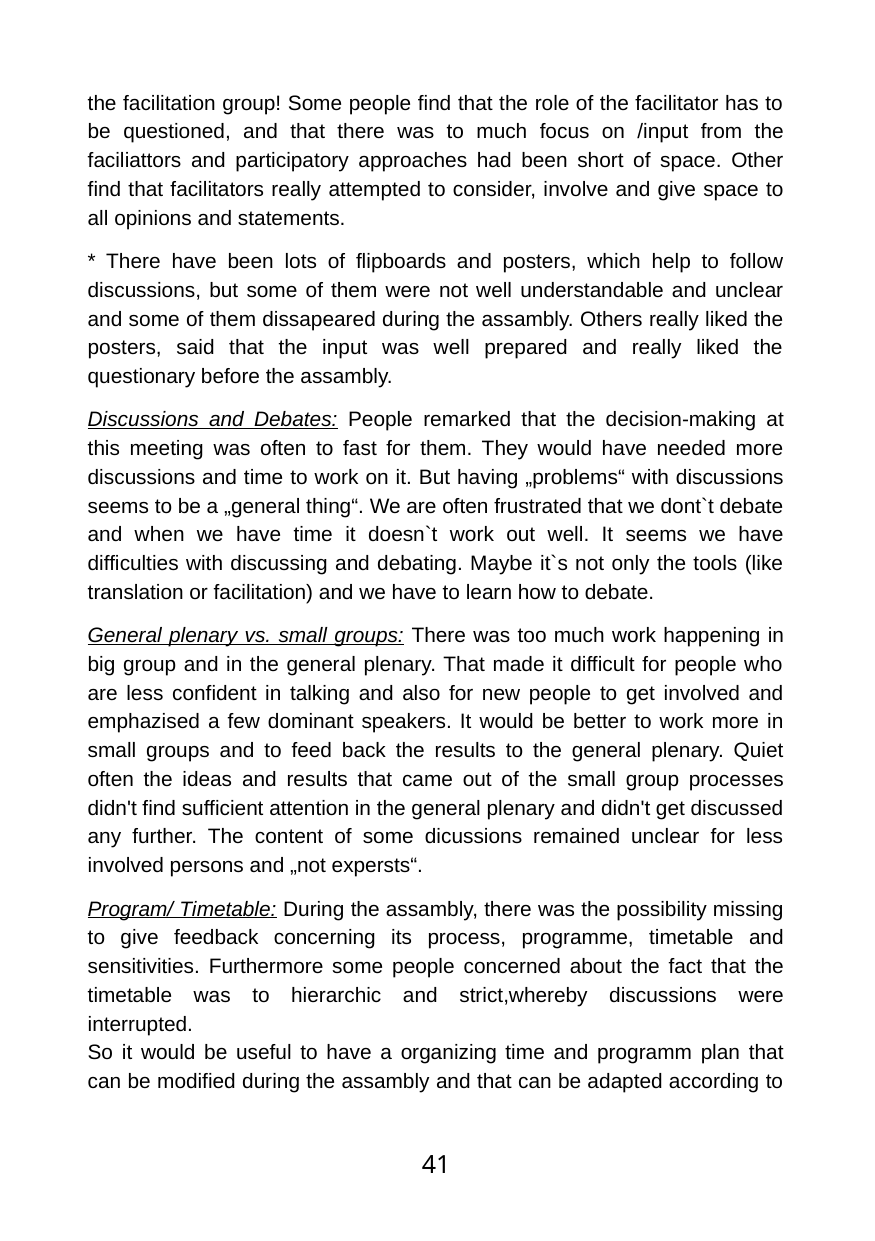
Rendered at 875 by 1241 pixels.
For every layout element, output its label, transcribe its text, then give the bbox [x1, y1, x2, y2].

text Discussions and Debates: People remarked that the decision-making at this meeting was often to fast for them. They would have needed more discussions and time to work on it. But having „problems“ with discussions seems to be a „general thing“. We are often frustrated that we dont`t debate and when we have time it doesn`t work out well. It seems we have difficulties with discussing and debating. Maybe it`s not only the tools (like translation or facilitation) and we have to learn how to debate. [87, 407, 784, 604]
text General plenary vs. small groups: There was too much work happening in big group and in the general plenary. That made it difficult for people who are less confident in talking and also for new people to get involved and emphazised a few dominant speakers. It would be better to work more in small groups and to feed back the results to the general plenary. Quiet often the ideas and results that came out of the small group processes didn't find sufficient attention in the general plenary and didn't get discussed any further. The content of some dicussions remained unclear for less involved persons and „not expersts“. [87, 623, 784, 877]
text * There have been lots of flipboards and posters, which help to follow discussions, but some of them were not well understandable and unclear and some of them dissapeared during the assambly. Others really liked the posters, said that the input was well prepared and really liked the questionary before the assambly. [87, 249, 784, 388]
text the facilitation group! Some people find that the role of the facilitator has to be questioned, and that there was to much focus on /input from the faciliattors and participatory approaches had been short of space. Other find that facilitators really attempted to consider, involve and give space to all opinions and statements. [87, 91, 784, 229]
text Program/ Timetable: During the assambly, there was the possibility missing to give feedback concerning its process, programme, timetable and sensitivities. Furthermore some people concerned about the fact that the timetable was to hierarchic and strict,whereby discussions were interrupted. So it would be useful to have a organizing time and programm plan that can be modified during the assambly and that can be adapted according to [87, 896, 784, 1093]
